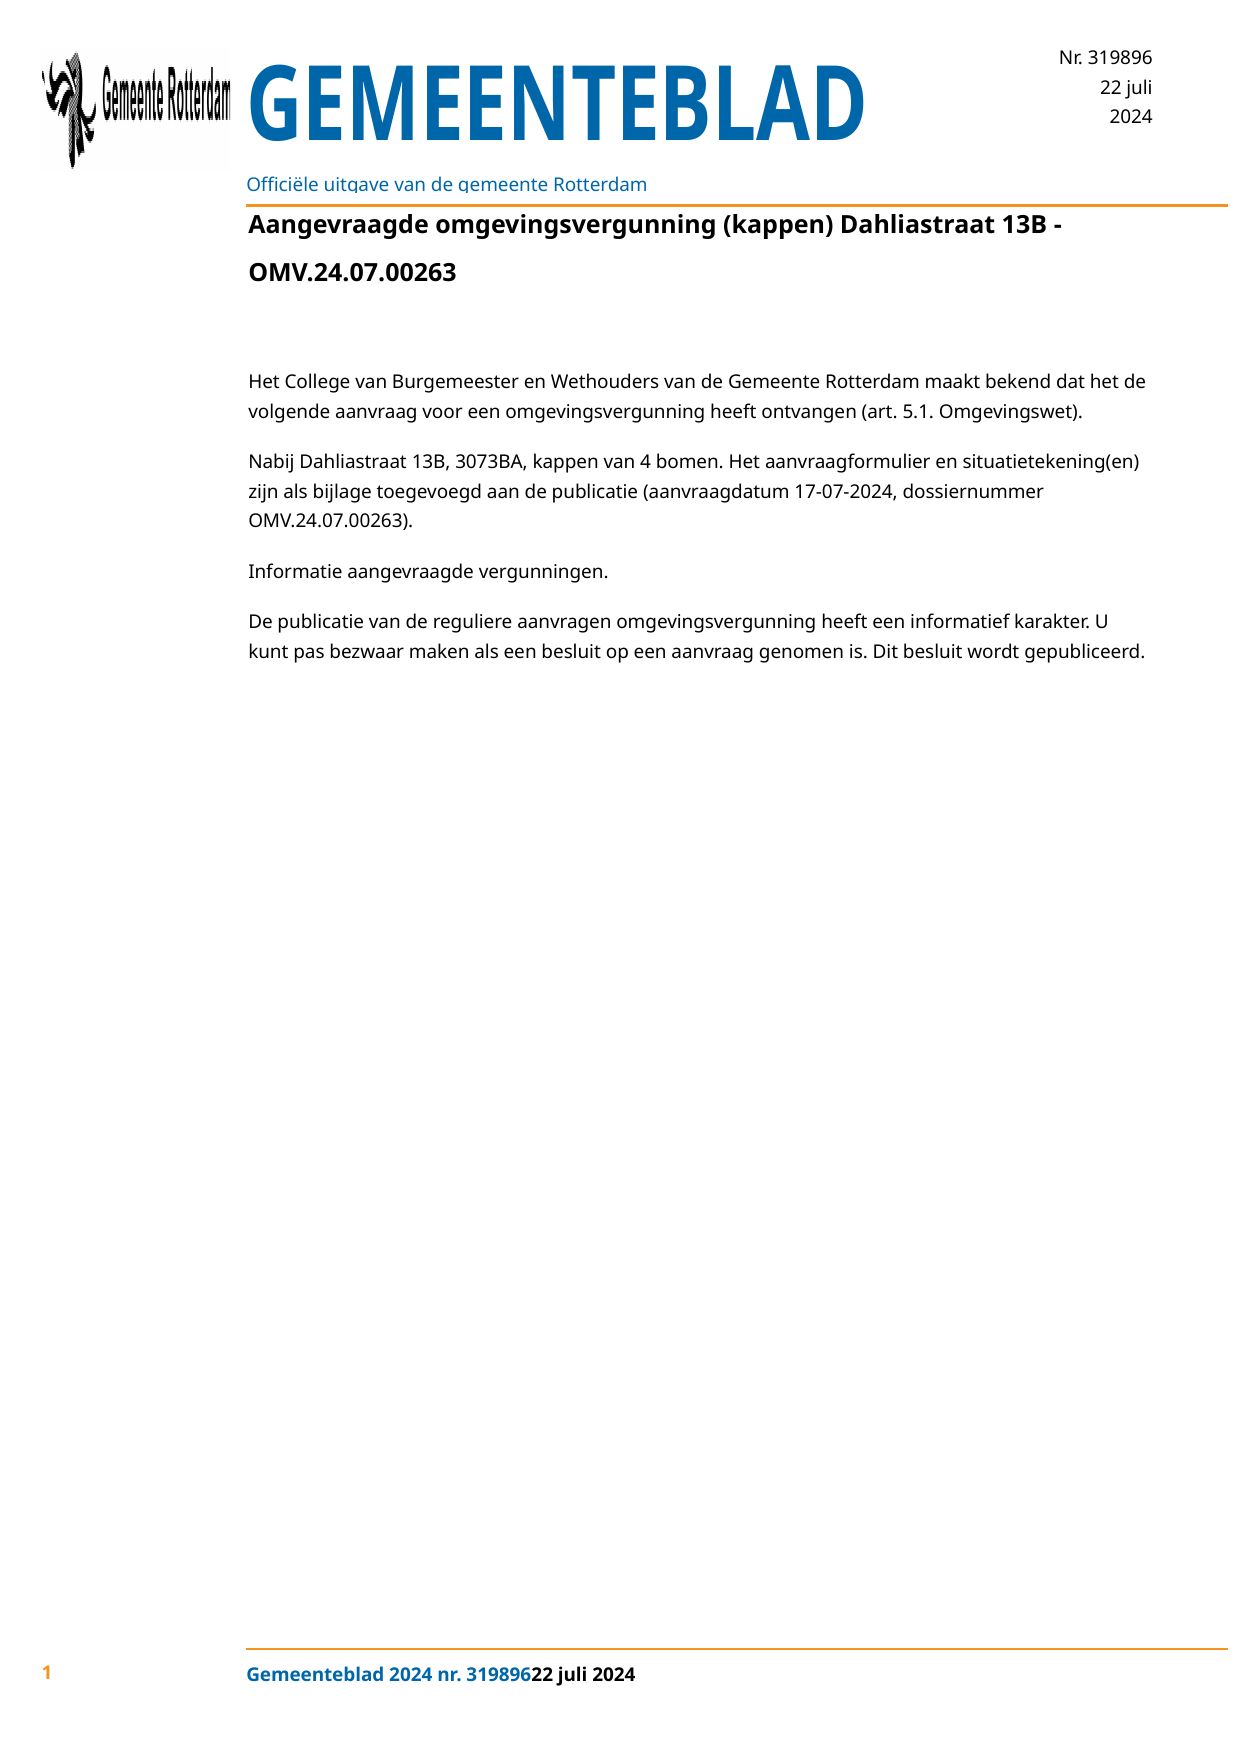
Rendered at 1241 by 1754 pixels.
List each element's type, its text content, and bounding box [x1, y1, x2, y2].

text Informatie aangevraagde vergunningen. [248, 558, 1152, 584]
text Aangevraagde omgevingsvergunning (kappen) Dahliastraat 13B - OMV.24.07.00263 [248, 207, 1152, 288]
text Het College van Burgemeester en Wethouders van de Gemeente Rotterdam maakt bekend dat het de volgende aanvraag voor een omgevingsvergunning heeft ontvangen (art. 5.1. Omgevingswet). [248, 368, 1152, 424]
picture [41, 47, 231, 172]
text De publicatie van de reguliere aanvragen omgevingsvergunning heeft een informatief karakter. U kunt pas bezwaar maken als een besluit op een aanvraag genomen is. Dit besluit wordt gepubliceerd. [248, 608, 1152, 664]
text Nabij Dahliastraat 13B, 3073BA, kappen van 4 bomen. Het aanvraagformulier en situatietekening(en) zijn als bijlage toegevoegd aan de publicatie (aanvraagdatum 17-07-2024, dossiernummer OMV.24.07.00263). [248, 448, 1152, 533]
